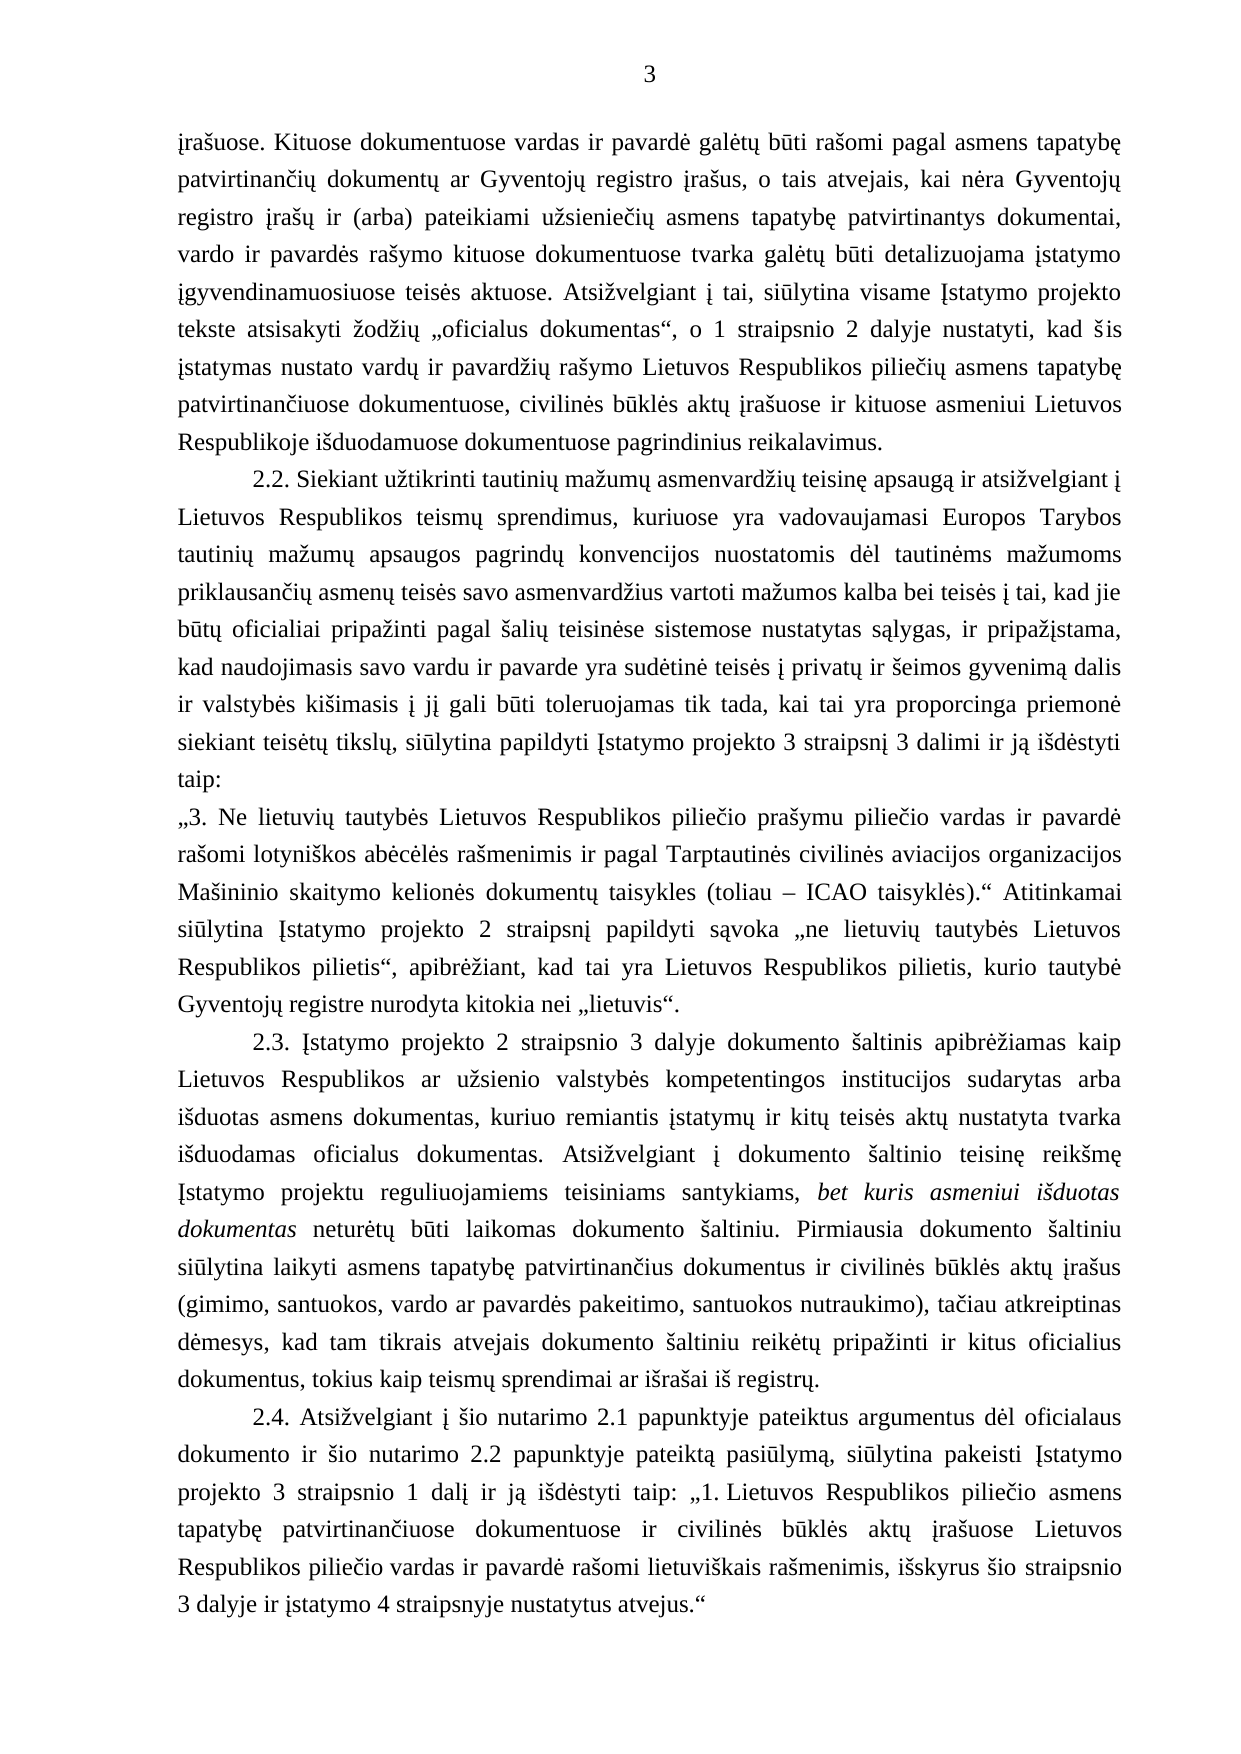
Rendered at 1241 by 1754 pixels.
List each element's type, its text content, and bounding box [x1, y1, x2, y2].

text 2.2. Siekiant užtikrinti tautinių mažumų asmenvardžių teisinę apsaugą ir atsižvelgiant į Lietuvos Respublikos teismų sprendimus, kuriuose yra vadovaujamasi Europos Tarybos tautinių mažumų apsaugos pagrindų konvencijos nuostatomis dėl tautinėms mažumoms priklausančių asmenų teisės savo asmenvardžius vartoti mažumos kalba bei teisės į tai, kad jie būtų oficialiai pripažinti pagal šalių teisinėse sistemose nustatytas sąlygas, ir pripažįstama, kad naudojimasis savo vardu ir pavarde yra sudėtinė teisės į privatų ir šeimos gyvenimą dalis ir valstybės kišimasis į jį gali būti toleruojamas tik tada, kai tai yra proporcinga priemonė siekiant teisėtų tikslų, siūlytina papildyti Įstatymo projekto 3 straipsnį 3 dalimi ir ją išdėstyti taip: „3. Ne lietuvių tautybės Lietuvos Respublikos piliečio prašymu piliečio vardas ir pavardė rašomi lotyniškos abėcėlės rašmenimis ir pagal Tarptautinės civilinės aviacijos organizacijos Mašininio skaitymo kelionės dokumentų taisykles (toliau – ICAO taisyklės).“ Atitinkamai siūlytina Įstatymo projekto 2 straipsnį papildyti sąvoka „ne lietuvių tautybės Lietuvos Respublikos pilietis“, apibrėžiant, kad tai yra Lietuvos Respublikos pilietis, kurio tautybė Gyventojų registre nurodyta kitokia nei „lietuvis“. [177, 456, 1122, 1018]
text 2.4. Atsižvelgiant į šio nutarimo 2.1 papunktyje pateiktus argumentus dėl oficialaus dokumento ir šio nutarimo 2.2 papunktyje pateiktą pasiūlymą, siūlytina pakeisti Įstatymo projekto 3 straipsnio 1 dalį ir ją išdėstyti taip: „1. Lietuvos Respublikos piliečio asmens tapatybę patvirtinančiuose dokumentuose ir civilinės būklės aktų įrašuose Lietuvos Respublikos piliečio vardas ir pavardė rašomi lietuviškais rašmenimis, išskyrus šio straipsnio 3 dalyje ir įstatymo 4 straipsnyje nustatytus atvejus.“ [177, 1393, 1122, 1618]
text 2.3. Įstatymo projekto 2 straipsnio 3 dalyje dokumento šaltinis apibrėžiamas kaip Lietuvos Respublikos ar užsienio valstybės kompetentingos institucijos sudarytas arba išduotas asmens dokumentas, kuriuo remiantis įstatymų ir kitų teisės aktų nustatyta tvarka išduodamas oficialus dokumentas. Atsižvelgiant į dokumento šaltinio teisinę reikšmę Įstatymo projektu reguliuojamiems teisiniams santykiams, bet kuris asmeniui išduotas dokumentas neturėtų būti laikomas dokumento šaltiniu. Pirmiausia dokumento šaltiniu siūlytina laikyti asmens tapatybę patvirtinančius dokumentus ir civilinės būklės aktų įrašus (gimimo, santuokos, vardo ar pavardės pakeitimo, santuokos nutraukimo), tačiau atkreiptinas dėmesys, kad tam tikrais atvejais dokumento šaltiniu reikėtų pripažinti ir kitus oficialius dokumentus, tokius kaip teismų sprendimai ar išrašai iš registrų. [177, 1018, 1122, 1393]
text įrašuose. Kituose dokumentuose vardas ir pavardė galėtų būti rašomi pagal asmens tapatybę patvirtinančių dokumentų ar Gyventojų registro įrašus, o tais atvejais, kai nėra Gyventojų registro įrašų ir (arba) pateikiami užsieniečių asmens tapatybę patvirtinantys dokumentai, vardo ir pavardės rašymo kituose dokumentuose tvarka galėtų būti detalizuojama įstatymo įgyvendinamuosiuose teisės aktuose. Atsižvelgiant į tai, siūlytina visame Įstatymo projekto tekste atsisakyti žodžių „oficialus dokumentas“, o 1 straipsnio 2 dalyje nustatyti, kad šis įstatymas nustato vardų ir pavardžių rašymo Lietuvos Respublikos piliečių asmens tapatybę patvirtinančiuose dokumentuose, civilinės būklės aktų įrašuose ir kituose asmeniui Lietuvos Respublikoje išduodamuose dokumentuose pagrindinius reikalavimus. [177, 118, 1122, 456]
